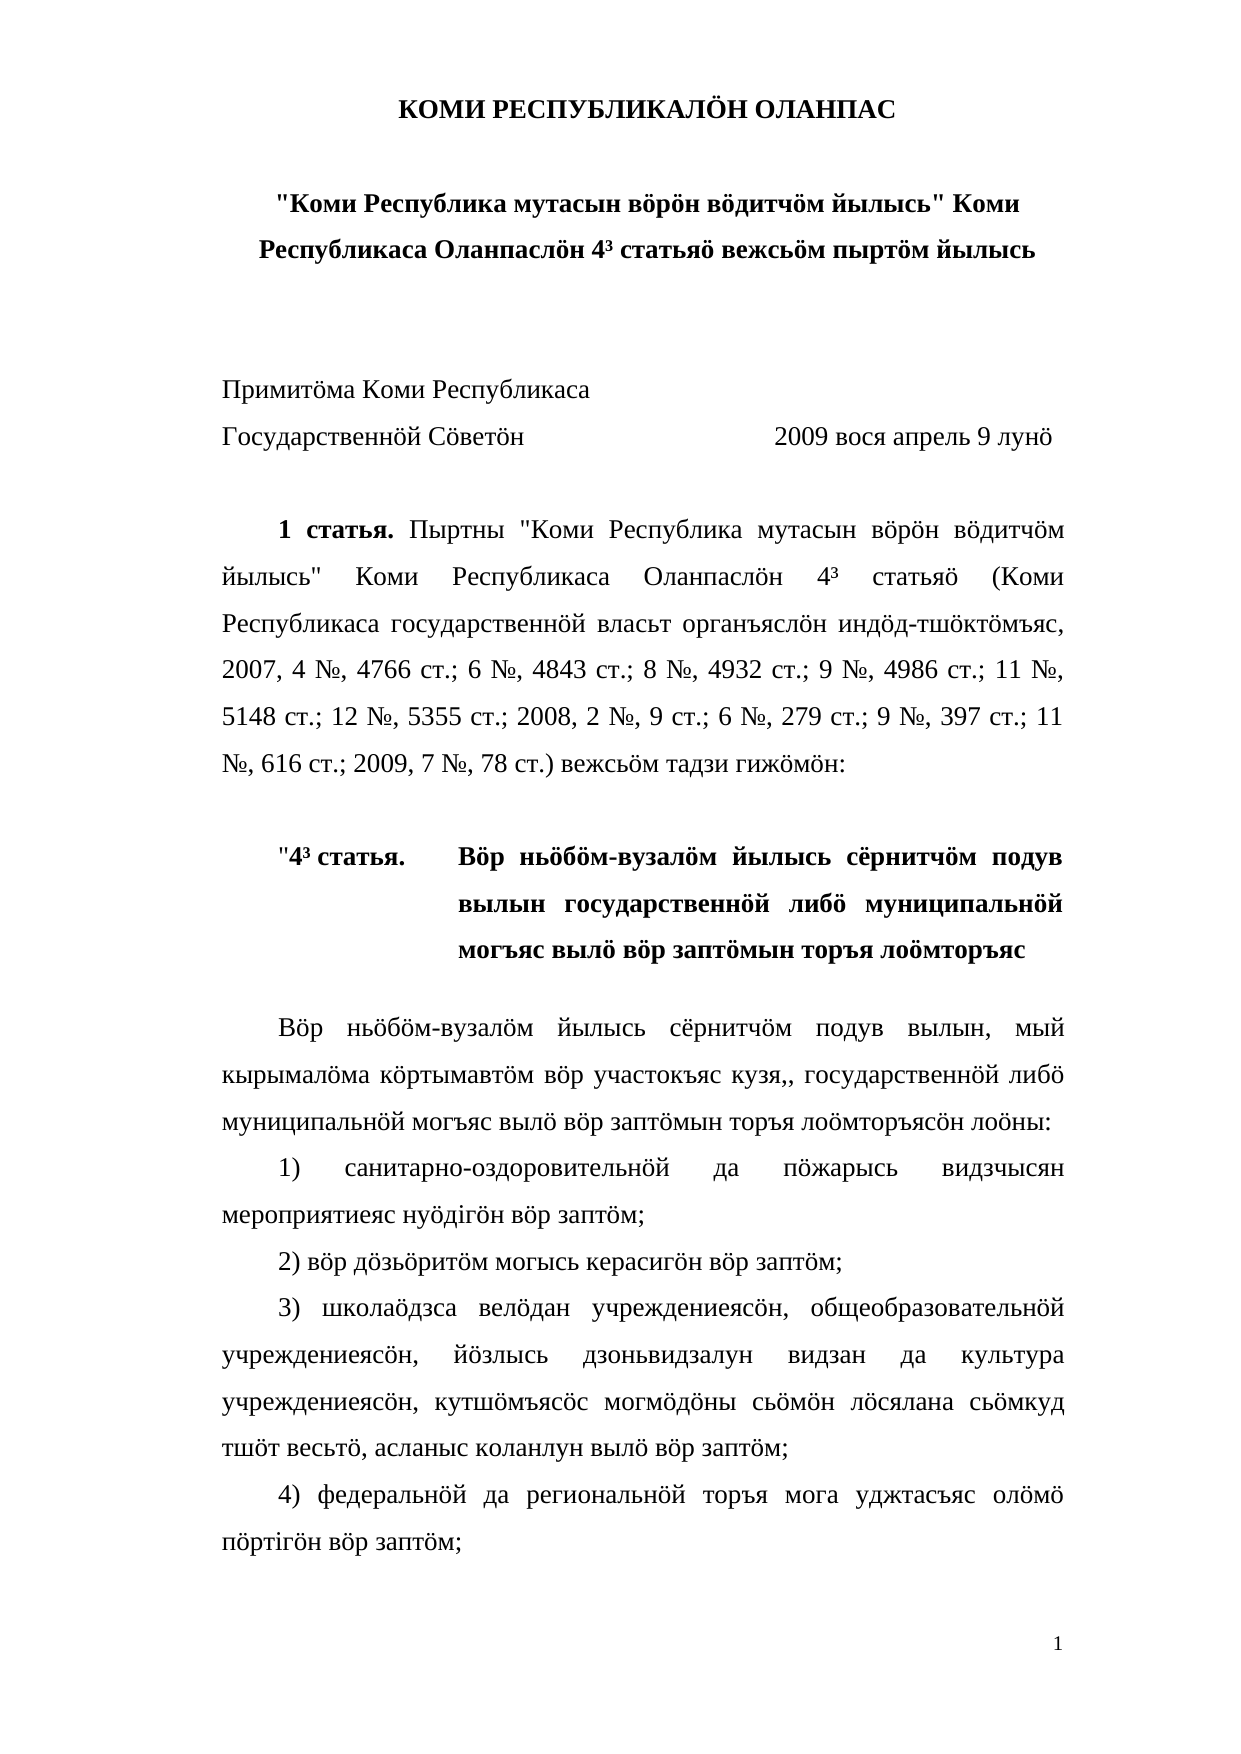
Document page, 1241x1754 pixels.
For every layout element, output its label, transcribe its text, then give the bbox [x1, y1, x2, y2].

text КОМИ РЕСПУБЛИКАЛÖН ОЛАНПАС [222, 94, 1073, 125]
text 3) школаöдзса велöдан учреждениеясöн, общеобразовательнöй учреждениеясöн, йöзлысь дзоньвидзалун видзан да культура учреждениеясöн, кутшöмъясöс могмöдöны сьöмöн лöсялана сьöмкуд тшöт весьтö, асланыс коланлун вылö вöр заптöм; [222, 1291, 1065, 1463]
text Вöр ньöбöм-вузалöм йылысь сёрнитчöм подув вылын, мый кырымалöма кöртымавтöм вöр участокъяс кузя,, государственнöй либö муниципальнöй могъяс вылö вöр заптöмын торъя лоöмторъясöн лоöны: [222, 1011, 1065, 1136]
text 4) федеральнöй да региональнöй торъя мога уджтасъяс олöмö пöртiгöн вöр заптöм; [222, 1478, 1065, 1556]
text Государственнöй Сöветöн 2009 вося апрель 9 лунö [222, 420, 1073, 451]
table_header "4³ статья. [210, 840, 447, 965]
table_header Вöр ньöбöм-вузалöм йылысь сёрнитчöм подув вылын государственнöй либö муниципальнöй могъяс вылö вöр заптöмын торъя лоöмторъяс [447, 840, 1074, 965]
text 1) санитарно-оздоровительнöй да пöжарысь видзчысян мероприятиеяс нуöдiгöн вöр заптöм; [222, 1151, 1065, 1229]
text "Коми Республика мутасын вöрöн вöдитчöм йылысь" Коми Республикаса Оланпаслöн 4³ статьяö вежсьöм пыртöм йылысь [222, 187, 1073, 265]
text 2) вöр дöзьöритöм могысь керасигöн вöр заптöм; [222, 1245, 1065, 1276]
text Примитöма Коми Республикаса [222, 374, 1073, 405]
text 1 статья. Пыртны "Коми Республика мутасын вöрöн вöдитчöм йылысь" Коми Республикаса Оланпаслöн 4³ статьяö (Коми Республикаса государственнöй власьт органъяслöн индöд-тшöктöмъяс, 2007, 4 №, 4766 ст.; 6 №, 4843 ст.; 8 №, 4932 ст.; 9 №, 4986 ст.; 11 №, 5148 ст.; 12 №, 5355 ст.; 2008, 2 №, 9 ст.; 6 №, 279 ст.; 9 №, 397 ст.; 11 №, 616 ст.; 2009, 7 №, 78 ст.) вежсьöм тадзи гижöмöн: [222, 514, 1065, 778]
